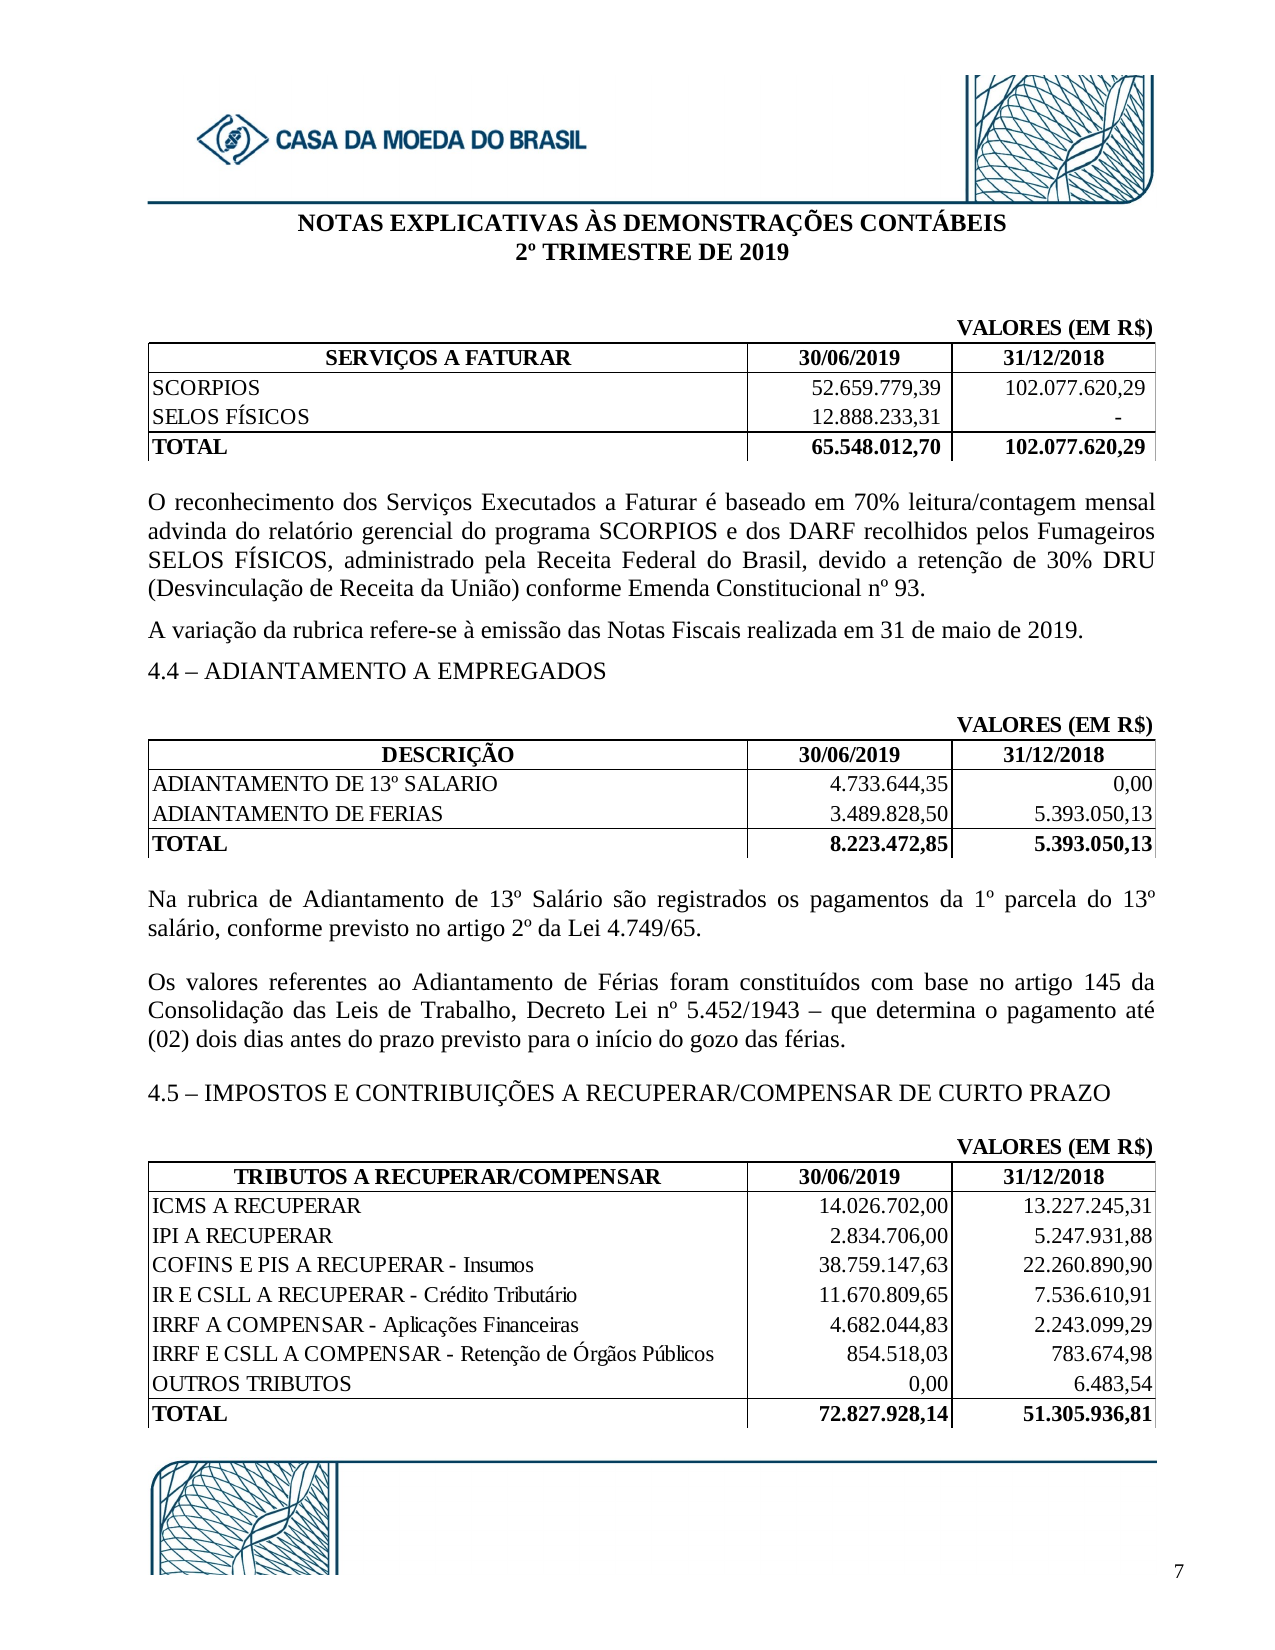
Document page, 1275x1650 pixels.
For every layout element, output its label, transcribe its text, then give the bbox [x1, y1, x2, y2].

text Na rubrica de Adiantamento de 13º Salário são registrados os pagamentos da 1º parcela do 13º salário, conforme previsto no artigo 2º da Lei 4.749/65. [148, 884, 1157, 942]
text O reconhecimento dos Serviços Executados a Faturar é baseado em 70% leitura/contagem mensal advinda do relatório gerencial do programa SCORPIOS e dos DARF recolhidos pelos Fumageiros SELOS FÍSICOS, administrado pela Receita Federal do Brasil, devido a retenção de 30% DRU (Desvinculação de Receita da União) conforme Emenda Constitucional nº 93. [148, 487, 1157, 602]
text 4.4 – ADIANTAMENTO A EMPREGADOS [148, 656, 1157, 685]
text Os valores referentes ao Adiantamento de Férias foram constituídos com base no artigo 145 da Consolidação das Leis de Trabalho, Decreto Lei nº 5.452/1943 – que determina o pagamento até (02) dois dias antes do prazo previsto para o início do gozo das férias. [148, 967, 1157, 1053]
text 4.5 – IMPOSTOS E CONTRIBUIÇÕES A RECUPERAR/COMPENSAR DE CURTO PRAZO [148, 1078, 1157, 1107]
text A variação da rubrica refere-se à emissão das Notas Fiscais realizada em 31 de maio de 2019. [148, 615, 1157, 643]
